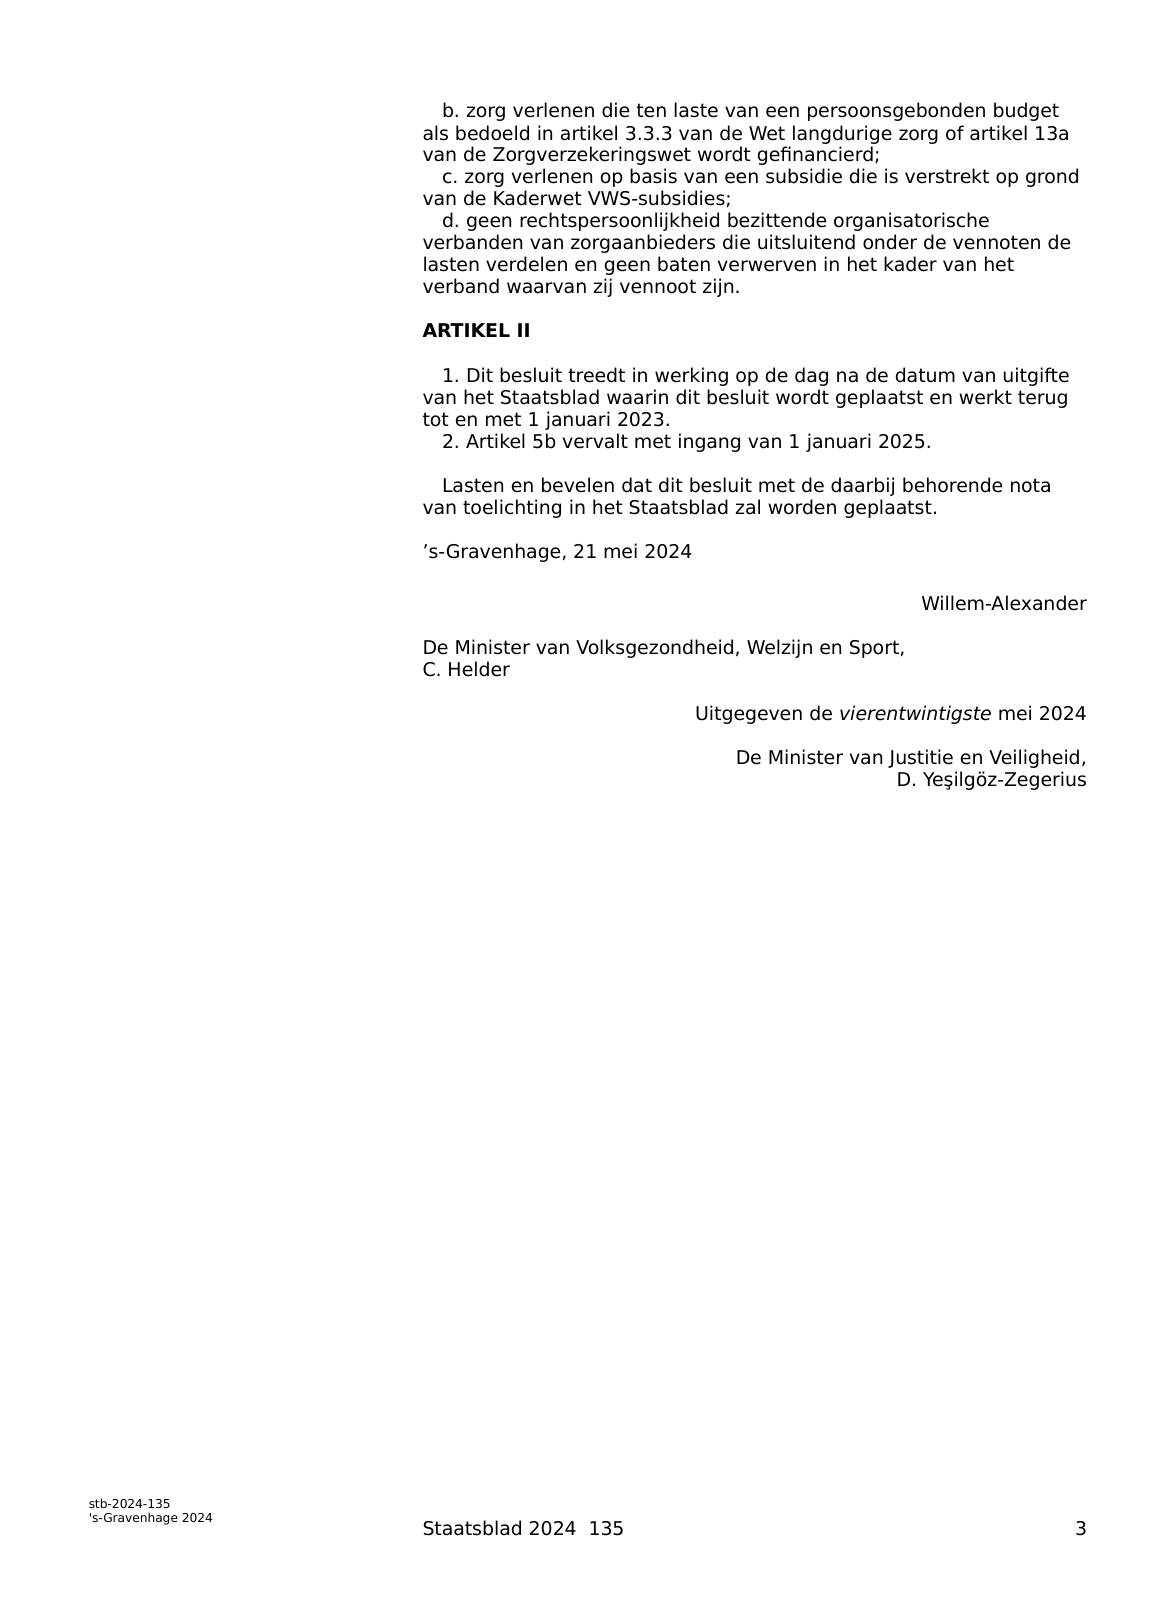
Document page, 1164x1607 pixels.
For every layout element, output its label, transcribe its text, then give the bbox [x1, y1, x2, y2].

text 's-Gravenhage 2024 [88, 1511, 323, 1525]
text 1. Dit besluit treedt in werking op de dag na de datum van uitgifte van het Staatsblad waarin dit besluit wordt geplaatst en werkt terug tot en met 1 januari 2023. [422, 364, 1087, 431]
text d. geen rechtspersoonlijkheid bezittende organisatorische verbanden van zorgaanbieders die uitsluitend onder de vennoten de lasten verdelen en geen baten verwerven in het kader van het verband waarvan zij vennoot zijn. [422, 210, 1087, 298]
text b. zorg verlenen die ten laste van een persoonsgebonden budget als bedoeld in artikel 3.3.3 van de Wet langdurige zorg of artikel 13a van de Zorgverzekeringswet wordt gefinancierd; [422, 100, 1087, 166]
text ’s-Gravenhage, 21 mei 2024 [422, 541, 1087, 563]
text Uitgegeven de vierentwintigste mei 2024 [422, 703, 1087, 725]
text Willem-Alexander [422, 593, 1087, 615]
text De Minister van Volksgezondheid, Welzijn en Sport, C. Helder [422, 637, 1087, 681]
text De Minister van Justitie en Veiligheid, D. Yeşilgöz-Zegerius [422, 747, 1087, 791]
text Lasten en bevelen dat dit besluit met de daarbij behorende nota van toelichting in het Staatsblad zal worden geplaatst. [422, 475, 1087, 519]
text 2. Artikel 5b vervalt met ingang van 1 januari 2025. [422, 431, 1087, 452]
subtitle ARTIKEL II [422, 320, 1087, 342]
text c. zorg verlenen op basis van een subsidie die is verstrekt op grond van de Kaderwet VWS-subsidies; [422, 166, 1087, 210]
text stb-2024-135 [88, 1497, 323, 1511]
